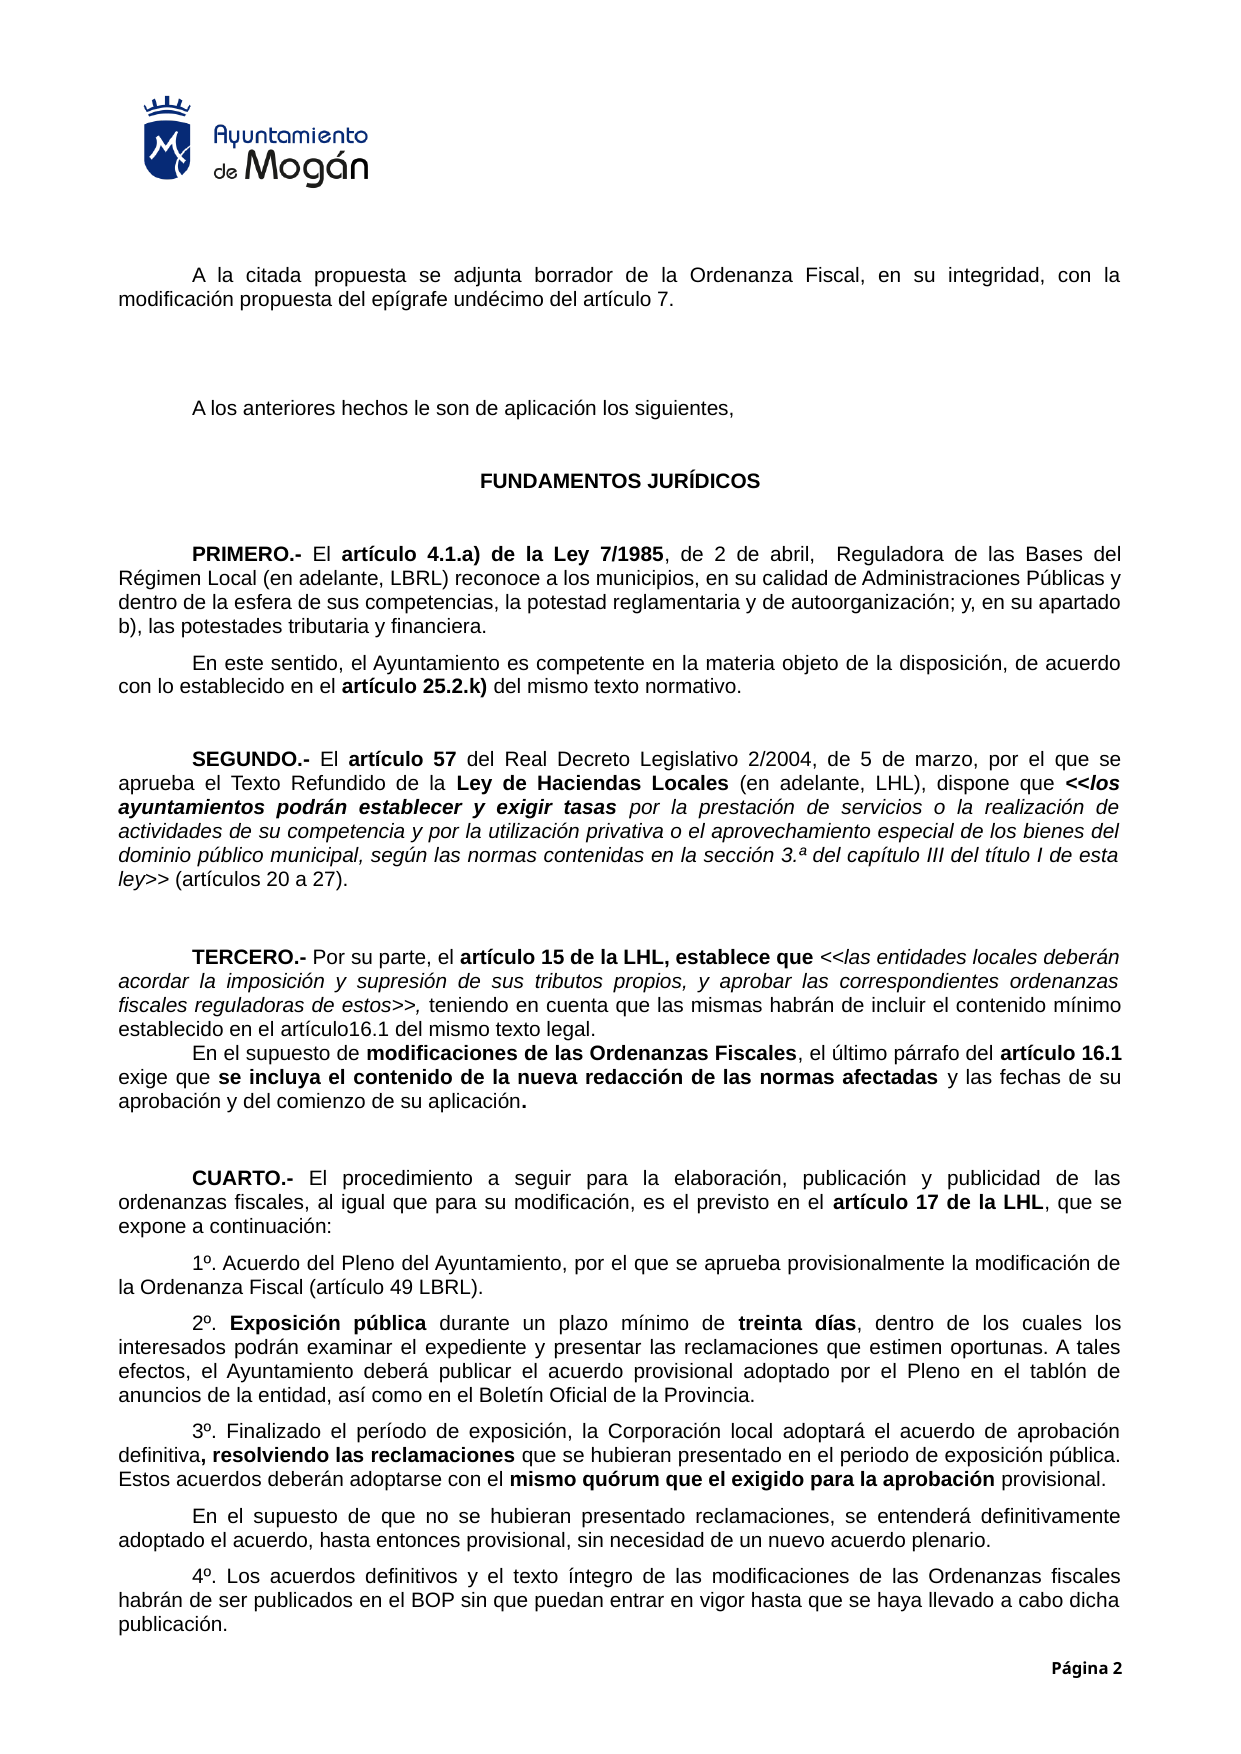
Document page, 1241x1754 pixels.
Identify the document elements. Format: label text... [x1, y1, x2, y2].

text A la citada propuesta se adjunta borrador de la Ordenanza Fiscal, en su integridad, con la modificación propuesta del epígrafe undécimo del artículo 7. [118, 263, 1122, 311]
text En el supuesto de que no se hubieran presentado reclamaciones, se entenderá definitivamente adoptado el acuerdo, hasta entonces provisional, sin necesidad de un nuevo acuerdo plenario. [118, 1504, 1122, 1552]
picture [129, 74, 385, 206]
text CUARTO.- El procedimiento a seguir para la elaboración, publicación y publicidad de las ordenanzas fiscales, al igual que para su modificación, es el previsto en el artículo 17 de la LHL, que se expone a continuación: [118, 1166, 1122, 1238]
text 3º. Finalizado el período de exposición, la Corporación local adoptará el acuerdo de aprobación definitiva, resolviendo las reclamaciones que se hubieran presentado en el periodo de exposición pública. Estos acuerdos deberán adoptarse con el mismo quórum que el exigido para la aprobación provisional. [118, 1419, 1122, 1491]
text TERCERO.- Por su parte, el artículo 15 de la LHL, establece que <<las entidades locales deberán acordar la imposición y supresión de sus tributos propios, y aprobar las correspondientes ordenanzas fiscales reguladoras de estos>>, teniendo en cuenta que las mismas habrán de incluir el contenido mínimo establecido en el artículo16.1 del mismo texto legal. [118, 945, 1122, 1041]
text 4º. Los acuerdos definitivos y el texto íntegro de las modificaciones de las Ordenanzas fiscales habrán de ser publicados en el BOP sin que puedan entrar en vigor hasta que se haya llevado a cabo dicha publicación. [118, 1564, 1122, 1636]
text A los anteriores hechos le son de aplicación los siguientes, [118, 396, 1122, 420]
text FUNDAMENTOS JURÍDICOS [118, 469, 1122, 493]
text PRIMERO.- El artículo 4.1.a) de la Ley 7/1985, de 2 de abril, Reguladora de las Bases del Régimen Local (en adelante, LBRL) reconoce a los municipios, en su calidad de Administraciones Públicas y dentro de la esfera de sus competencias, la potestad reglamentaria y de autoorganización; y, en su apartado b), las potestades tributaria y financiera. [118, 542, 1122, 638]
text 2º. Exposición pública durante un plazo mínimo de treinta días, dentro de los cuales los interesados podrán examinar el expediente y presentar las reclamaciones que estimen oportunas. A tales efectos, el Ayuntamiento deberá publicar el acuerdo provisional adoptado por el Pleno en el tablón de anuncios de la entidad, así como en el Boletín Oficial de la Provincia. [118, 1311, 1122, 1407]
text En este sentido, el Ayuntamiento es competente en la materia objeto de la disposición, de acuerdo con lo establecido en el artículo 25.2.k) del mismo texto normativo. [118, 650, 1122, 698]
text 1º. Acuerdo del Pleno del Ayuntamiento, por el que se aprueba provisionalmente la modificación de la Ordenanza Fiscal (artículo 49 LBRL). [118, 1251, 1122, 1298]
text SEGUNDO.- El artículo 57 del Real Decreto Legislativo 2/2004, de 5 de marzo, por el que se aprueba el Texto Refundido de la Ley de Haciendas Locales (en adelante, LHL), dispone que <<los ayuntamientos podrán establecer y exigir tasas por la prestación de servicios o la realización de actividades de su competencia y por la utilización privativa o el aprovechamiento especial de los bienes del dominio público municipal, según las normas contenidas en la sección 3.ª del capítulo III del título I de esta ley>> (artículos 20 a 27). [118, 747, 1122, 891]
text En el supuesto de modificaciones de las Ordenanzas Fiscales, el último párrafo del artículo 16.1 exige que se incluya el contenido de la nueva redacción de las normas afectadas y las fechas de su aprobación y del comienzo de su aplicación. [118, 1041, 1122, 1112]
